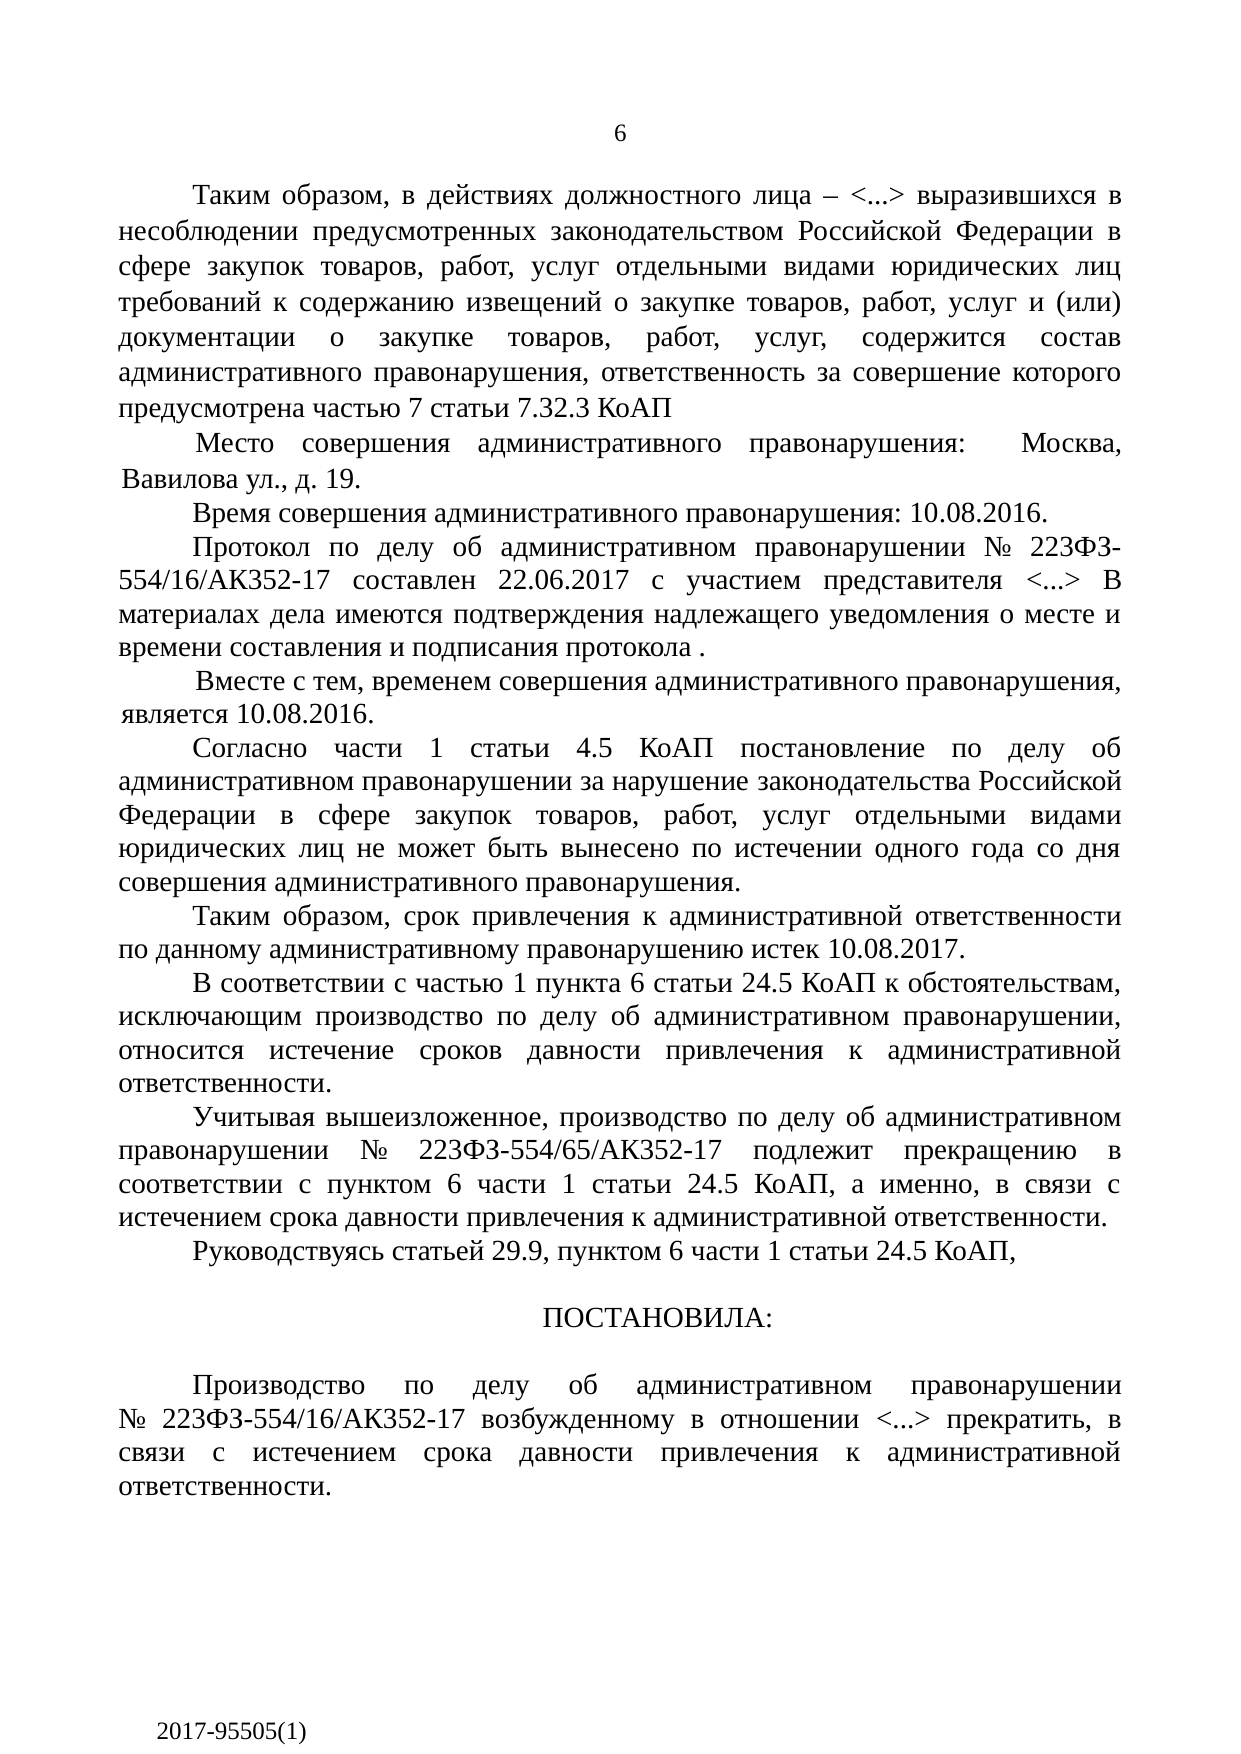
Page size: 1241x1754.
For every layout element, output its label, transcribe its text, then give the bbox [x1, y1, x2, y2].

text Время совершения административного правонарушения: 10.08.2016. [118, 495, 1122, 529]
text Место совершения административного правонарушения: Москва, Вавилова ул., д. 19. [121, 424, 1122, 495]
text Согласно части 1 статьи 4.5 КоАП постановление по делу об административном правонарушении за нарушение законодательства Российской Федерации в сфере закупок товаров, работ, услуг отдельными видами юридических лиц не может быть вынесено по истечении одного года со дня совершения административного правонарушения. [118, 730, 1122, 898]
text Таким образом, в действиях должностного лица – <...> выразившихся в несоблюдении предусмотренных законодательством Российской Федерации в сфере закупок товаров, работ, услуг отдельными видами юридических лиц требований к содержанию извещений о закупке товаров, работ, услуг и (или) документации о закупке товаров, работ, услуг, содержится состав административного правонарушения, ответственность за совершение которого предусмотрена частью 7 статьи 7.32.3 КоАП [118, 176, 1122, 424]
text Учитывая вышеизложенное, производство по делу об административном правонарушении № 223ФЗ-554/65/АК352-17 подлежит прекращению в соответствии с пунктом 6 части 1 статьи 24.5 КоАП, а именно, в связи с истечением срока давности привлечения к административной ответственности. [118, 1099, 1122, 1233]
text Вместе с тем, временем совершения административного правонарушения, является 10.08.2016. [121, 663, 1122, 730]
text Протокол по делу об административном правонарушении № 223ФЗ-554/16/АК352-17 составлен 22.06.2017 с участием представителя <...> В материалах дела имеются подтверждения надлежащего уведомления о месте и времени составления и подписания протокола . [118, 529, 1122, 663]
text В соответствии с частью 1 пункта 6 статьи 24.5 КоАП к обстоятельствам, исключающим производство по делу об административном правонарушении, относится истечение сроков давности привлечения к административной ответственности. [118, 965, 1122, 1099]
text Таким образом, срок привлечения к административной ответственности по данному административному правонарушению истек 10.08.2017. [118, 898, 1122, 965]
text Руководствуясь статьей 29.9, пунктом 6 части 1 статьи 24.5 КоАП, [118, 1233, 1122, 1267]
text Производство по делу об административном правонарушении № 223ФЗ-554/16/АК352-17 возбужденному в отношении <...> прекратить, в связи с истечением срока давности привлечения к административной ответственности. [118, 1367, 1122, 1501]
text ПОСТАНОВИЛА: [118, 1300, 1122, 1334]
